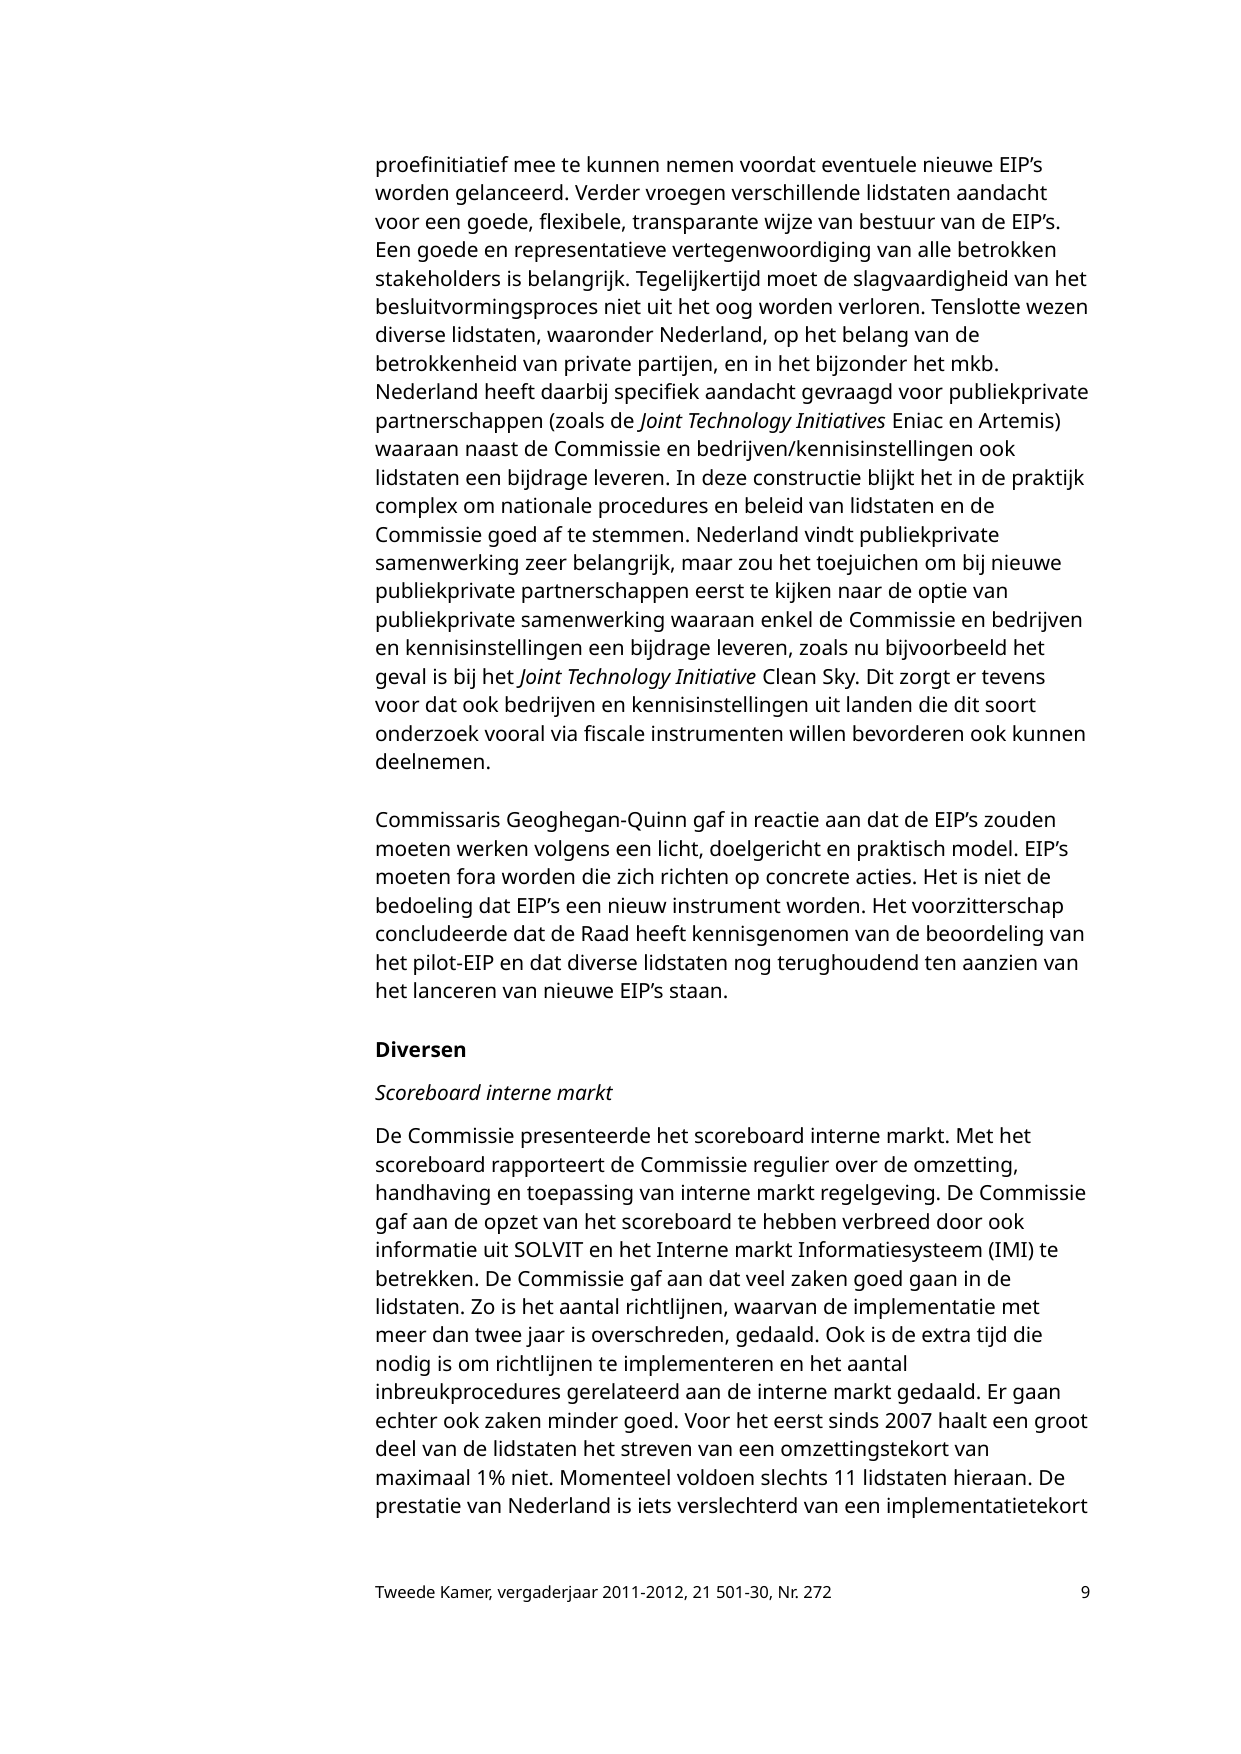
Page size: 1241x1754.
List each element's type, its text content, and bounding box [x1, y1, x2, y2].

text Diversen [375, 1035, 1090, 1063]
text Commissaris Geoghegan-Quinn gaf in reactie aan dat de EIP’s zouden moeten werken volgens een licht, doelgericht en praktisch model. EIP’s moeten fora worden die zich richten op concrete acties. Het is niet de bedoeling dat EIP’s een nieuw instrument worden. Het voorzitterschap concludeerde dat de Raad heeft kennisgenomen van de beoordeling van het pilot-EIP en dat diverse lidstaten nog terughoudend ten aanzien van het lanceren van nieuwe EIP’s staan. [375, 806, 1090, 1005]
text Scoreboard interne markt [375, 1078, 1090, 1107]
text proefinitiatief mee te kunnen nemen voordat eventuele nieuwe EIP’s worden gelanceerd. Verder vroegen verschillende lidstaten aandacht voor een goede, flexibele, transparante wijze van bestuur van de EIP’s. Een goede en representatieve vertegenwoordiging van alle betrokken stakeholders is belangrijk. Tegelijkertijd moet de slagvaardigheid van het besluitvormingsproces niet uit het oog worden verloren. Tenslotte wezen diverse lidstaten, waaronder Nederland, op het belang van de betrokkenheid van private partijen, en in het bijzonder het mkb. Nederland heeft daarbij specifiek aandacht gevraagd voor publiekprivate partnerschappen (zoals de Joint Technology Initiatives Eniac en Artemis) waaraan naast de Commissie en bedrijven/kennisinstellingen ook lidstaten een bijdrage leveren. In deze constructie blijkt het in de praktijk complex om nationale procedures en beleid van lidstaten en de Commissie goed af te stemmen. Nederland vindt publiekprivate samenwerking zeer belangrijk, maar zou het toejuichen om bij nieuwe publiekprivate partnerschappen eerst te kijken naar de optie van publiekprivate samenwerking waaraan enkel de Commissie en bedrijven en kennisinstellingen een bijdrage leveren, zoals nu bijvoorbeeld het geval is bij het Joint Technology Initiative Clean Sky. Dit zorgt er tevens voor dat ook bedrijven en kennisinstellingen uit landen die dit soort onderzoek vooral via fiscale instrumenten willen bevorderen ook kunnen deelnemen. [375, 150, 1090, 776]
text De Commissie presenteerde het scoreboard interne markt. Met het scoreboard rapporteert de Commissie regulier over de omzetting, handhaving en toepassing van interne markt regelgeving. De Commissie gaf aan de opzet van het scoreboard te hebben verbreed door ook informatie uit SOLVIT en het Interne markt Informatiesysteem (IMI) te betrekken. De Commissie gaf aan dat veel zaken goed gaan in de lidstaten. Zo is het aantal richtlijnen, waarvan de implementatie met meer dan twee jaar is overschreden, gedaald. Ook is de extra tijd die nodig is om richtlijnen te implementeren en het aantal inbreukprocedures gerelateerd aan de interne markt gedaald. Er gaan echter ook zaken minder goed. Voor het eerst sinds 2007 haalt een groot deel van de lidstaten het streven van een omzettingstekort van maximaal 1% niet. Momenteel voldoen slechts 11 lidstaten hieraan. De prestatie van Nederland is iets verslechterd van een implementatietekort [375, 1122, 1090, 1520]
